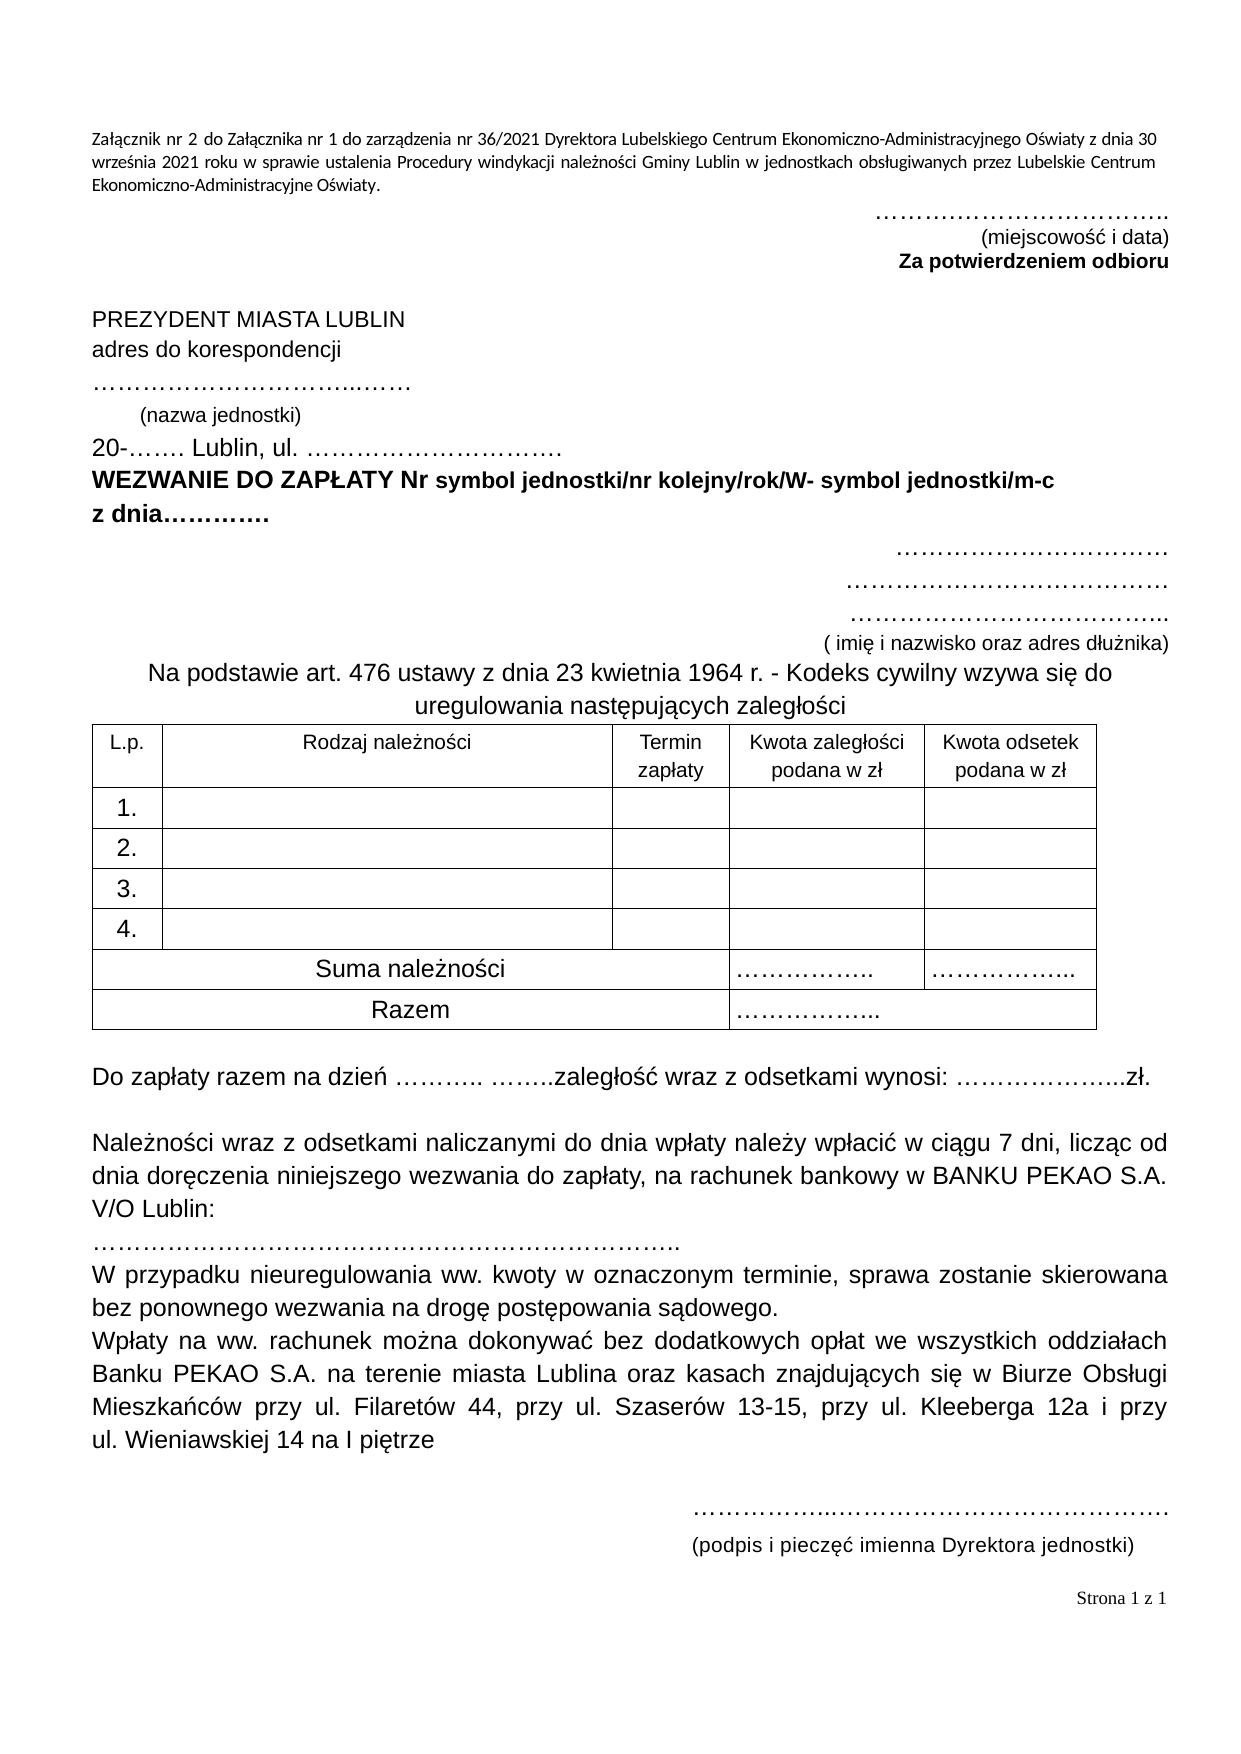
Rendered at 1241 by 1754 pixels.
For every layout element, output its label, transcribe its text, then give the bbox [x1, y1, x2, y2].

table_cell [613, 869, 729, 908]
text W przypadku nieuregulowania ww. kwoty w oznaczonym terminie, sprawa zostanie skierowana bez ponownego wezwania na drogę postępowania sądowego. [92, 1260, 1169, 1322]
table_cell Razem [93, 990, 729, 1029]
table_cell [613, 788, 729, 827]
text (nazwa jednostki) [92, 399, 1169, 428]
table_header Rodzaj należności [163, 725, 612, 787]
table_cell 4. [93, 909, 162, 948]
text PREZYDENT MIASTA LUBLIN [92, 306, 1169, 332]
table_cell [730, 829, 924, 868]
text Załącznik nr 2 do Załącznika nr 1 do zarządzenia nr 36/2021 Dyrektora Lubelskiego Centrum Ekonomiczno-Administracyjnego Oświaty z dnia 30 września 2021 roku w sprawie ustalenia Procedury windykacji należności Gminy Lublin w jednostkach obsługiwanych przez Lubelskie Centrum Ekonomiczno-Administracyjne Oświaty. [92, 128, 1157, 196]
table_cell [925, 788, 1096, 827]
text ……….…………………….. [92, 196, 1169, 225]
text 20-……. Lublin, ul. …………………………. [92, 432, 1169, 461]
text (miejscowość i data) [92, 225, 1169, 249]
table_cell [613, 909, 729, 948]
table_cell [730, 909, 924, 948]
table_cell [163, 829, 612, 868]
table_cell 2. [93, 829, 162, 868]
table_header Kwota odsetek podana w zł [925, 725, 1096, 787]
text ……………...…………………………………. [92, 1491, 1169, 1520]
table_cell [163, 869, 612, 908]
table_cell Suma należności [93, 950, 729, 989]
text ………………………………... [92, 598, 1169, 626]
table_cell [925, 829, 1096, 868]
table_cell 1. [93, 788, 162, 827]
text Na podstawie art. 476 ustawy z dnia 23 kwietnia 1964 r. - Kodeks cywilny wzywa się do uregulowania następujących zaległości [92, 658, 1169, 720]
text Należności wraz z odsetkami naliczanymi do dnia wpłaty należy wpłacić w ciągu 7 dni, licząc od dnia doręczenia niniejszego wezwania do zapłaty, na rachunek bankowy w BANKU PEKAO S.A. V/O Lublin: [92, 1128, 1169, 1223]
table_cell [925, 909, 1096, 948]
text …………………………………………………………….. [92, 1227, 1169, 1256]
table_cell 3. [93, 869, 162, 908]
table_cell …………….. [730, 950, 924, 989]
table_cell [613, 829, 729, 868]
text …………………………...…… [92, 366, 1169, 395]
text ( imię i nazwisko oraz adres dłużnika) [92, 631, 1169, 654]
table_cell [925, 869, 1096, 908]
table_header L.p. [93, 725, 162, 787]
text Wpłaty na ww. rachunek można dokonywać bez dodatkowych opłat we wszystkich oddziałach Banku PEKAO S.A. na terenie miasta Lublina oraz kasach znajdujących się w Biurze Obsługi Mieszkańców przy ul. Filaretów 44, przy ul. Szaserów 13-15, przy ul. Kleeberga 12a i przy ul. Wieniawskiej 14 na I piętrze [92, 1326, 1169, 1454]
text adres do korespondencji [92, 336, 1169, 363]
text (podpis i pieczęć imienna Dyrektora jednostki) [692, 1533, 1169, 1557]
table_header Kwota zaległości podana w zł [730, 725, 924, 787]
table_cell ……………... [730, 990, 1096, 1029]
text Za potwierdzeniem odbioru [92, 249, 1169, 273]
table_cell ……………... [925, 950, 1096, 989]
text …………………………… [92, 532, 1169, 560]
text ………………………………… [92, 564, 1169, 593]
table_header Termin zapłaty [613, 725, 729, 787]
text Do zapłaty razem na dzień ……….. ……..zaległość wraz z odsetkami wynosi: ………………...zł. [92, 1062, 1169, 1091]
table_cell [730, 788, 924, 827]
table_cell [163, 788, 612, 827]
table_cell [730, 869, 924, 908]
table_cell [163, 909, 612, 948]
text WEZWANIE DO ZAPŁATY Nr symbol jednostki/nr kolejny/rok/W- symbol jednostki/m-c z dnia…………. [92, 466, 1169, 527]
